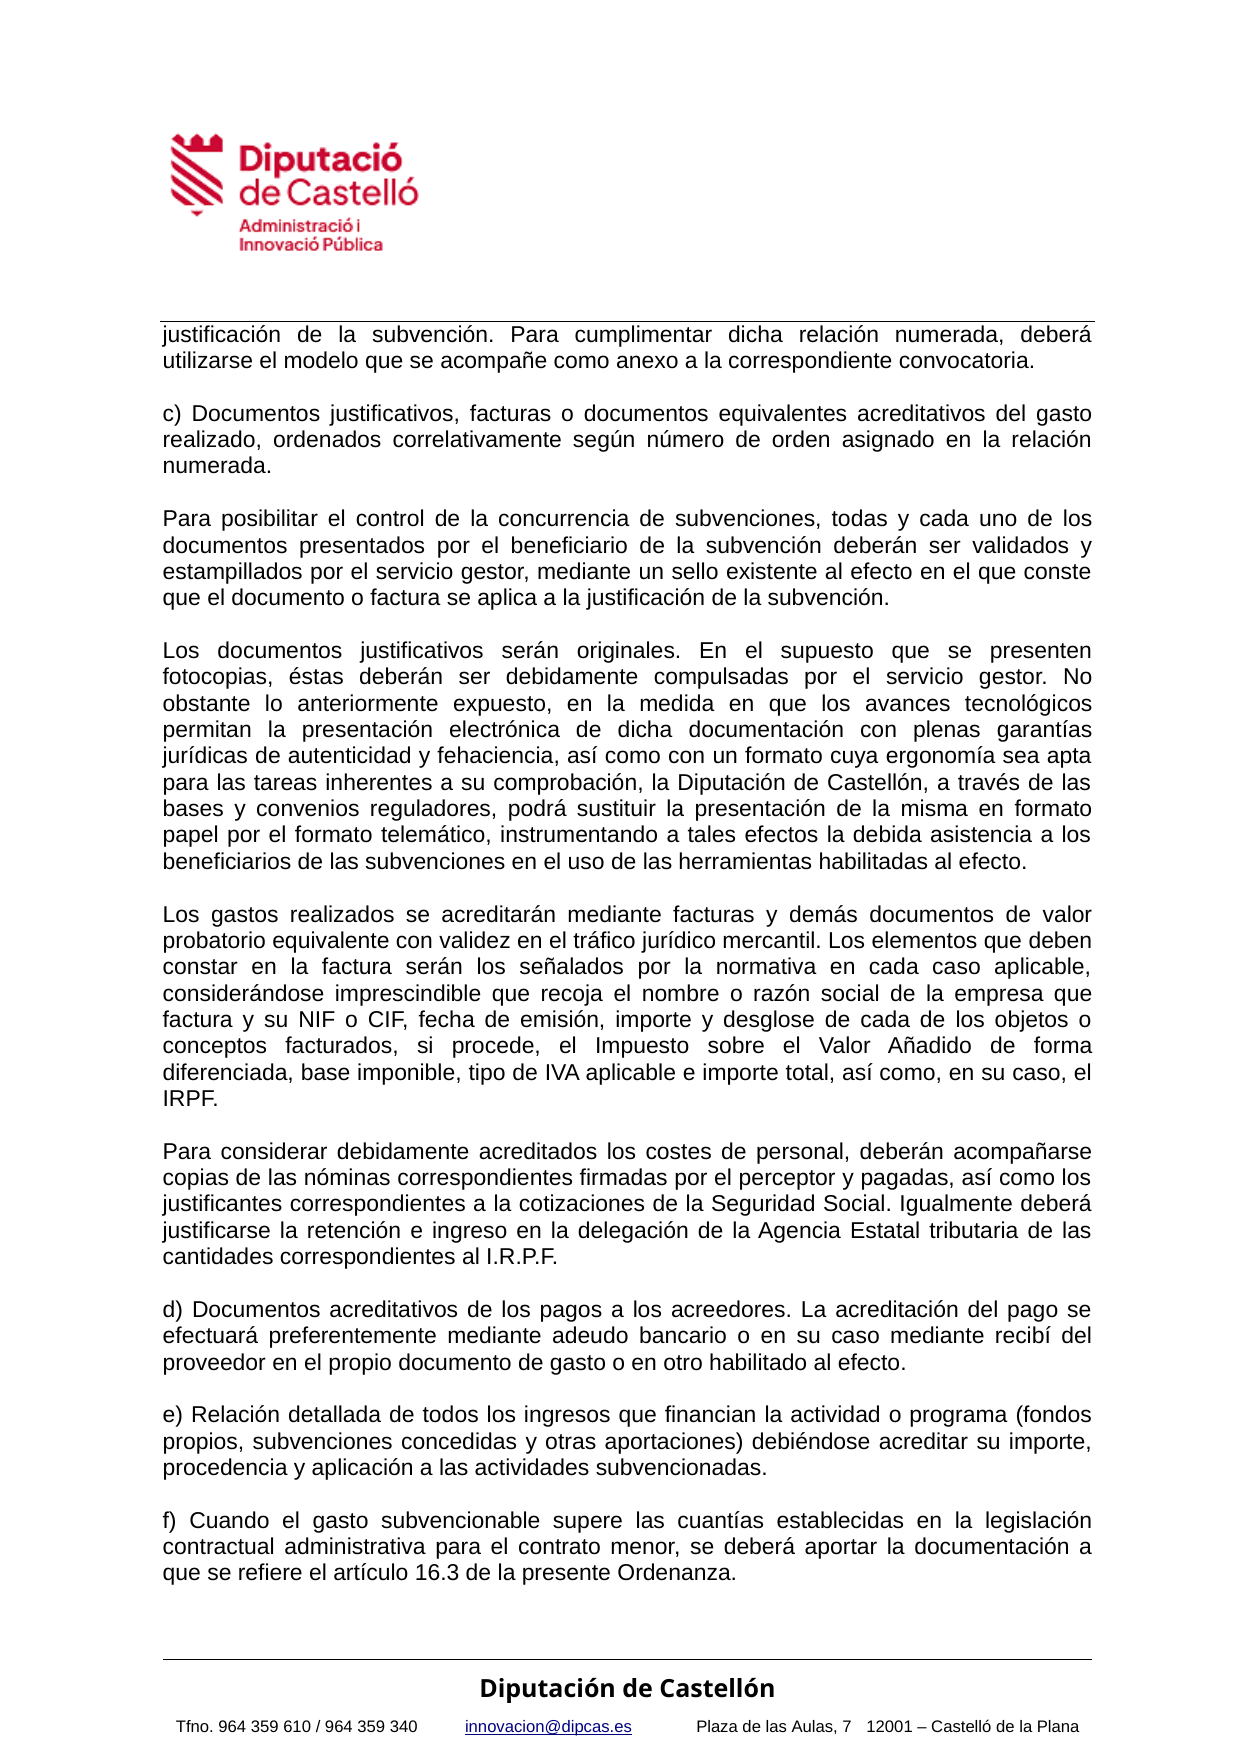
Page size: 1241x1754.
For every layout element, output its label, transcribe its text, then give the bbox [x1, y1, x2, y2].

text c) Documentos justificativos, facturas o documentos equivalentes acreditativos del gasto realizado, ordenados correlativamente según número de orden asignado en la relación numerada. [162, 400, 1092, 479]
text justificación de la subvención. Para cumplimentar dicha relación numerada, deberá utilizarse el modelo que se acompañe como anexo a la correspondiente convocatoria. [162, 322, 1092, 373]
text Los gastos realizados se acreditarán mediante facturas y demás documentos de valor probatorio equivalente con validez en el tráfico jurídico mercantil. Los elementos que deben constar en la factura serán los señalados por la normativa en cada caso aplicable, considerándose imprescindible que recoja el nombre o razón social de la empresa que factura y su NIF o CIF, fecha de emisión, importe y desglose de cada de los objetos o conceptos facturados, si procede, el Impuesto sobre el Valor Añadido de forma diferenciada, base imponible, tipo de IVA aplicable e importe total, así como, en su caso, el IRPF. [162, 901, 1092, 1111]
text d) Documentos acreditativos de los pagos a los acreedores. La acreditación del pago se efectuará preferentemente mediante adeudo bancario o en su caso mediante recibí del proveedor en el propio documento de gasto o en otro habilitado al efecto. [162, 1296, 1092, 1375]
text Para considerar debidamente acreditados los costes de personal, deberán acompañarse copias de las nóminas correspondientes firmadas por el perceptor y pagadas, así como los justificantes correspondientes a la cotizaciones de la Seguridad Social. Igualmente deberá justificarse la retención e ingreso en la delegación de la Agencia Estatal tributaria de las cantidades correspondientes al I.R.P.F. [162, 1138, 1092, 1269]
text f) Cuando el gasto subvencionable supere las cuantías establecidas en la legislación contractual administrativa para el contrato menor, se deberá aportar la documentación a que se refiere el artículo 16.3 de la presente Ordenanza. [162, 1507, 1092, 1586]
text e) Relación detallada de todos los ingresos que financian la actividad o programa (fondos propios, subvenciones concedidas y otras aportaciones) debiéndose acreditar su importe, procedencia y aplicación a las actividades subvencionadas. [162, 1401, 1092, 1480]
text Los documentos justificativos serán originales. En el supuesto que se presenten fotocopias, éstas deberán ser debidamente compulsadas por el servicio gestor. No obstante lo anteriormente expuesto, en la medida en que los avances tecnológicos permitan la presentación electrónica de dicha documentación con plenas garantías jurídicas de autenticidad y fehaciencia, así como con un formato cuya ergonomía sea apta para las tareas inherentes a su comprobación, la Diputación de Castellón, a través de las bases y convenios reguladores, podrá sustituir la presentación de la misma en formato papel por el formato telemático, instrumentando a tales efectos la debida asistencia a los beneficiarios de las subvenciones en el uso de las herramientas habilitadas al efecto. [162, 637, 1092, 874]
picture [165, 124, 430, 265]
text Para posibilitar el control de la concurrencia de subvenciones, todas y cada uno de los documentos presentados por el beneficiario de la subvención deberán ser validados y estampillados por el servicio gestor, mediante un sello existente al efecto en el que conste que el documento o factura se aplica a la justificación de la subvención. [162, 505, 1092, 611]
